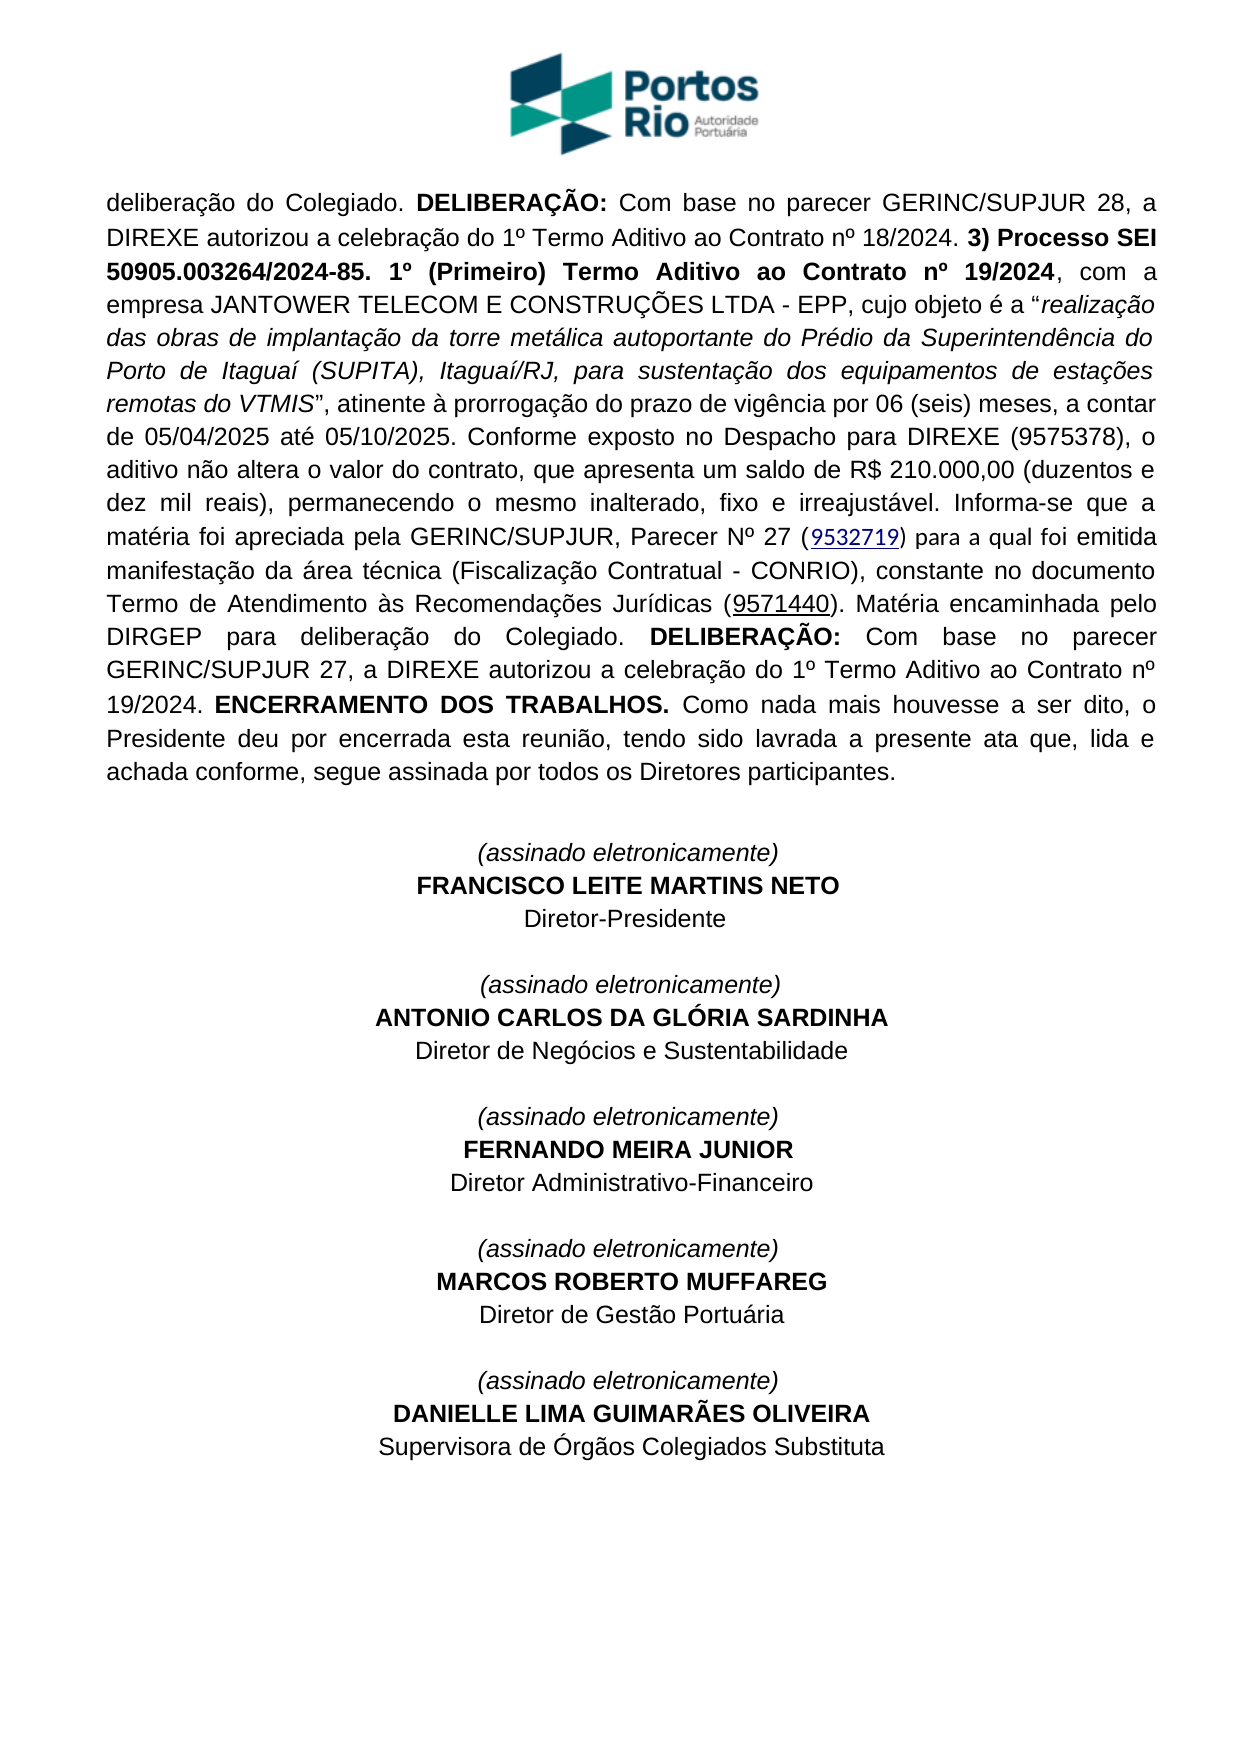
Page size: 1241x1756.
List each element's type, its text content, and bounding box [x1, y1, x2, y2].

text deliberação do Colegiado. DELIBERAÇÃO: Com base no parecer GERINC/SUPJUR 28, a DIREXE autorizou a celebração do 1º Termo Aditivo ao Contrato nº 18/2024. 3) Processo SEI 50905.003264/2024-85. 1º (Primeiro) Termo Aditivo ao Contrato nº 19/2024, com a empresa JANTOWER TELECOM E CONSTRUÇÕES LTDA - EPP, cujo objeto é a “realização das obras de implantação da torre metálica autoportante do Prédio da Superintendência do Porto de Itaguaí (SUPITA), Itaguaí/RJ, para sustentação dos equipamentos de estações remotas do VTMIS”, atinente à prorrogação do prazo de vigência por 06 (seis) meses, a contar de 05/04/2025 até 05/10/2025. Conforme exposto no Despacho para DIREXE (9575378), o aditivo não altera o valor do contrato, que apresenta um saldo de R$ 210.000,00 (duzentos e dez mil reais), permanecendo o mesmo inalterado, fixo e irreajustável. Informa-se que a matéria foi apreciada pela GERINC/SUPJUR, Parecer Nº 27 (9532719) para a qual foi emitida manifestação da área técnica (Fiscalização Contratual - CONRIO), constante no documento Termo de Atendimento às Recomendações Jurídicas (9571440). Matéria encaminhada pelo DIRGEP para deliberação do Colegiado. DELIBERAÇÃO: Com base no parecer GERINC/SUPJUR 27, a DIREXE autorizou a celebração do 1º Termo Aditivo ao Contrato nº 19/2024. ENCERRAMENTO DOS TRABALHOS. Como nada mais houvesse a ser dito, o Presidente deu por encerrada esta reunião, tendo sido lavrada a presente ata que, lida e achada conforme, segue assinada por todos os Diretores participantes. [106, 188, 1157, 786]
text (assinado eletronicamente) [106, 838, 1157, 867]
text Diretor de Gestão Portuária [106, 1300, 1157, 1329]
text (assinado eletronicamente) [106, 1366, 1157, 1395]
text (assinado eletronicamente) [106, 1102, 1157, 1131]
text Diretor-Presidente [106, 904, 1157, 933]
text ANTONIO CARLOS DA GLÓRIA SARDINHA [106, 1003, 1157, 1032]
text FRANCISCO LEITE MARTINS NETO [106, 871, 1157, 900]
text FERNANDO MEIRA JUNIOR [106, 1135, 1157, 1164]
text Diretor Administrativo-Financeiro [106, 1168, 1157, 1197]
text Supervisora de Órgãos Colegiados Substituta [106, 1432, 1157, 1461]
text (assinado eletronicamente) [106, 1234, 1157, 1263]
text DANIELLE LIMA GUIMARÃES OLIVEIRA [106, 1399, 1157, 1428]
text (assinado eletronicamente) [106, 970, 1157, 999]
text Diretor de Negócios e Sustentabilidade [106, 1036, 1157, 1065]
text MARCOS ROBERTO MUFFAREG [106, 1267, 1157, 1296]
